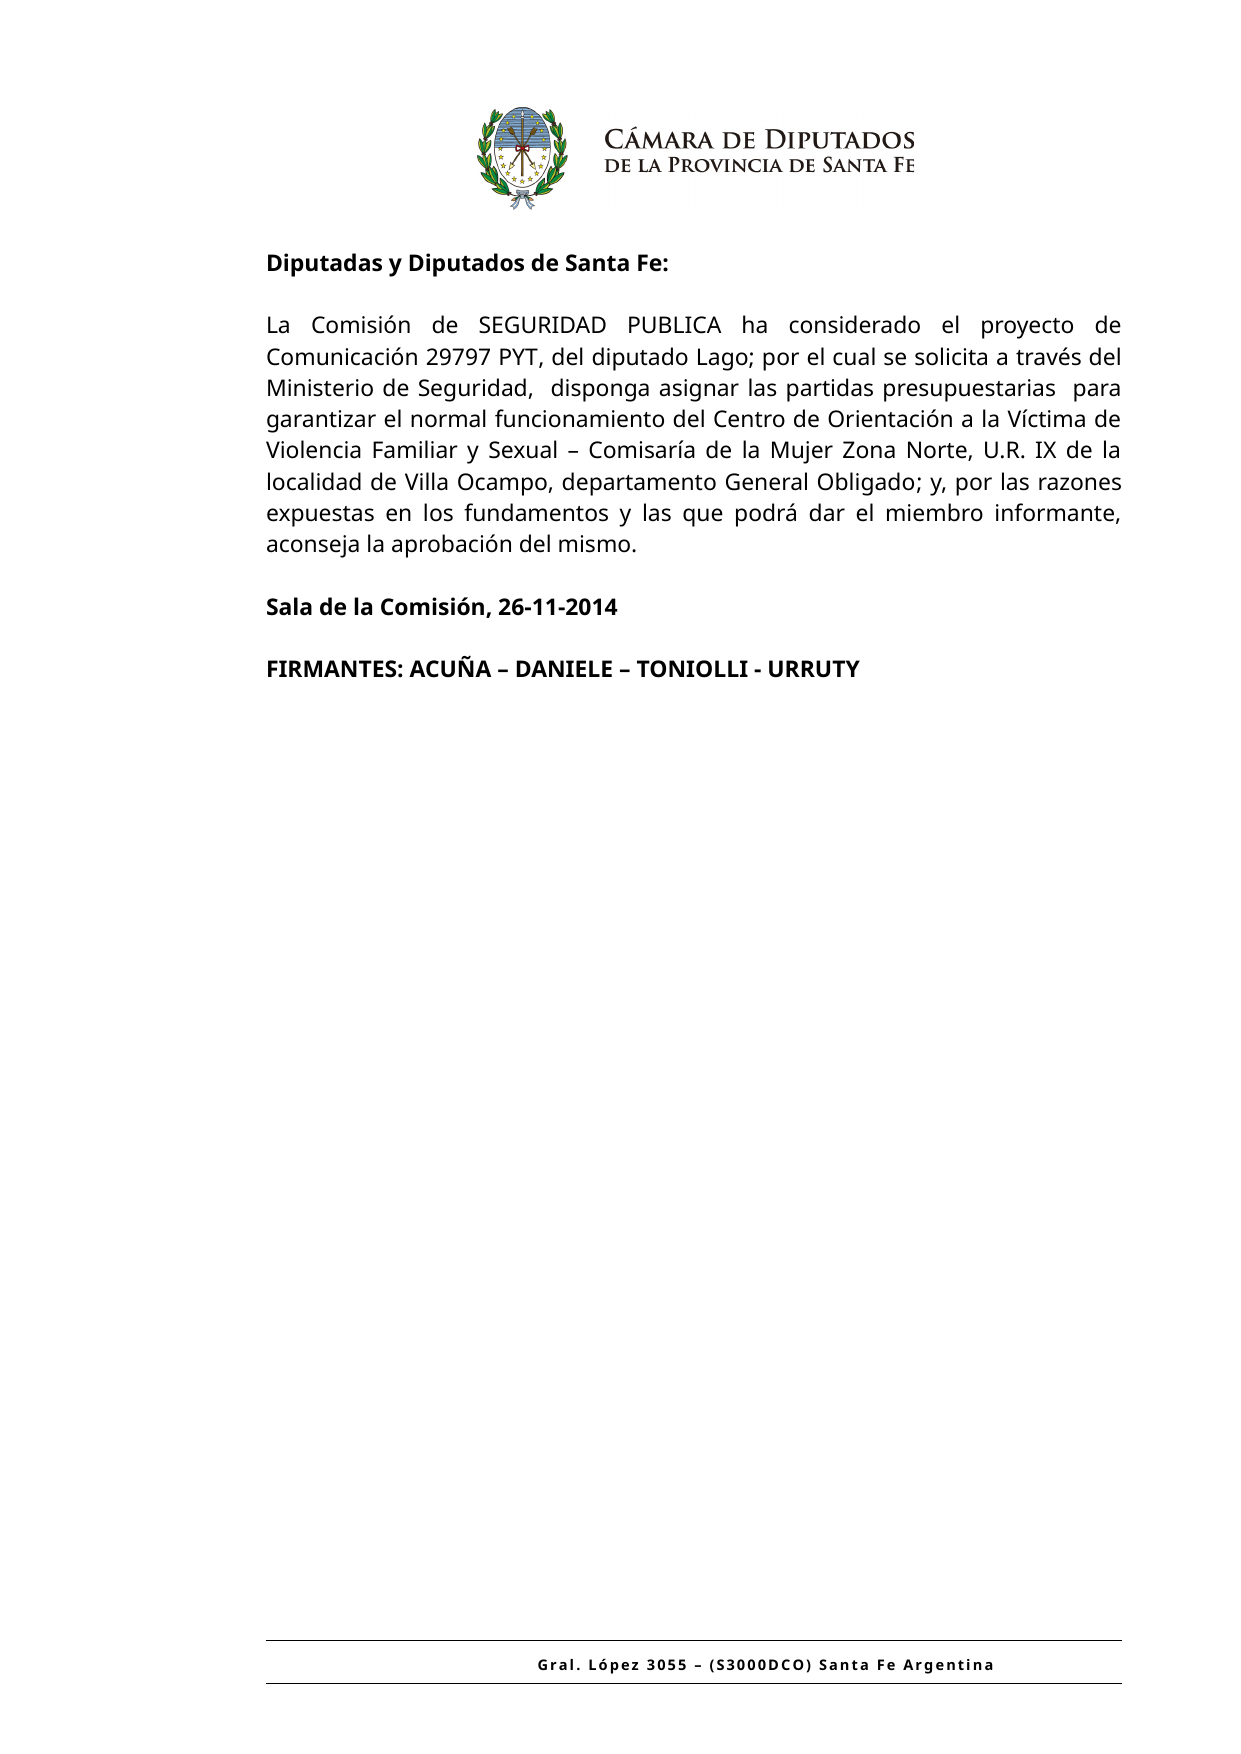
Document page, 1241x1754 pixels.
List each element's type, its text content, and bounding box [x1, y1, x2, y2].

text Sala de la Comisión, 26-11-2014 [266, 591, 1122, 622]
text FIRMANTES: ACUÑA – DANIELE – TONIOLLI - URRUTY [266, 653, 1122, 684]
text Diputadas y Diputados de Santa Fe: [266, 247, 1122, 278]
picture [477, 107, 915, 210]
text La Comisión de SEGURIDAD PUBLICA ha considerado el proyecto de Comunicación 29797 PYT, del diputado Lago; por el cual se solicita a través del Ministerio de Seguridad, disponga asignar las partidas presupuestarias para garantizar el normal funcionamiento del Centro de Orientación a la Víctima de Violencia Familiar y Sexual – Comisaría de la Mujer Zona Norte, U.R. IX de la localidad de Villa Ocampo, departamento General Obligado; y, por las razones expuestas en los fundamentos y las que podrá dar el miembro informante, aconseja la aprobación del mismo. [266, 309, 1122, 559]
